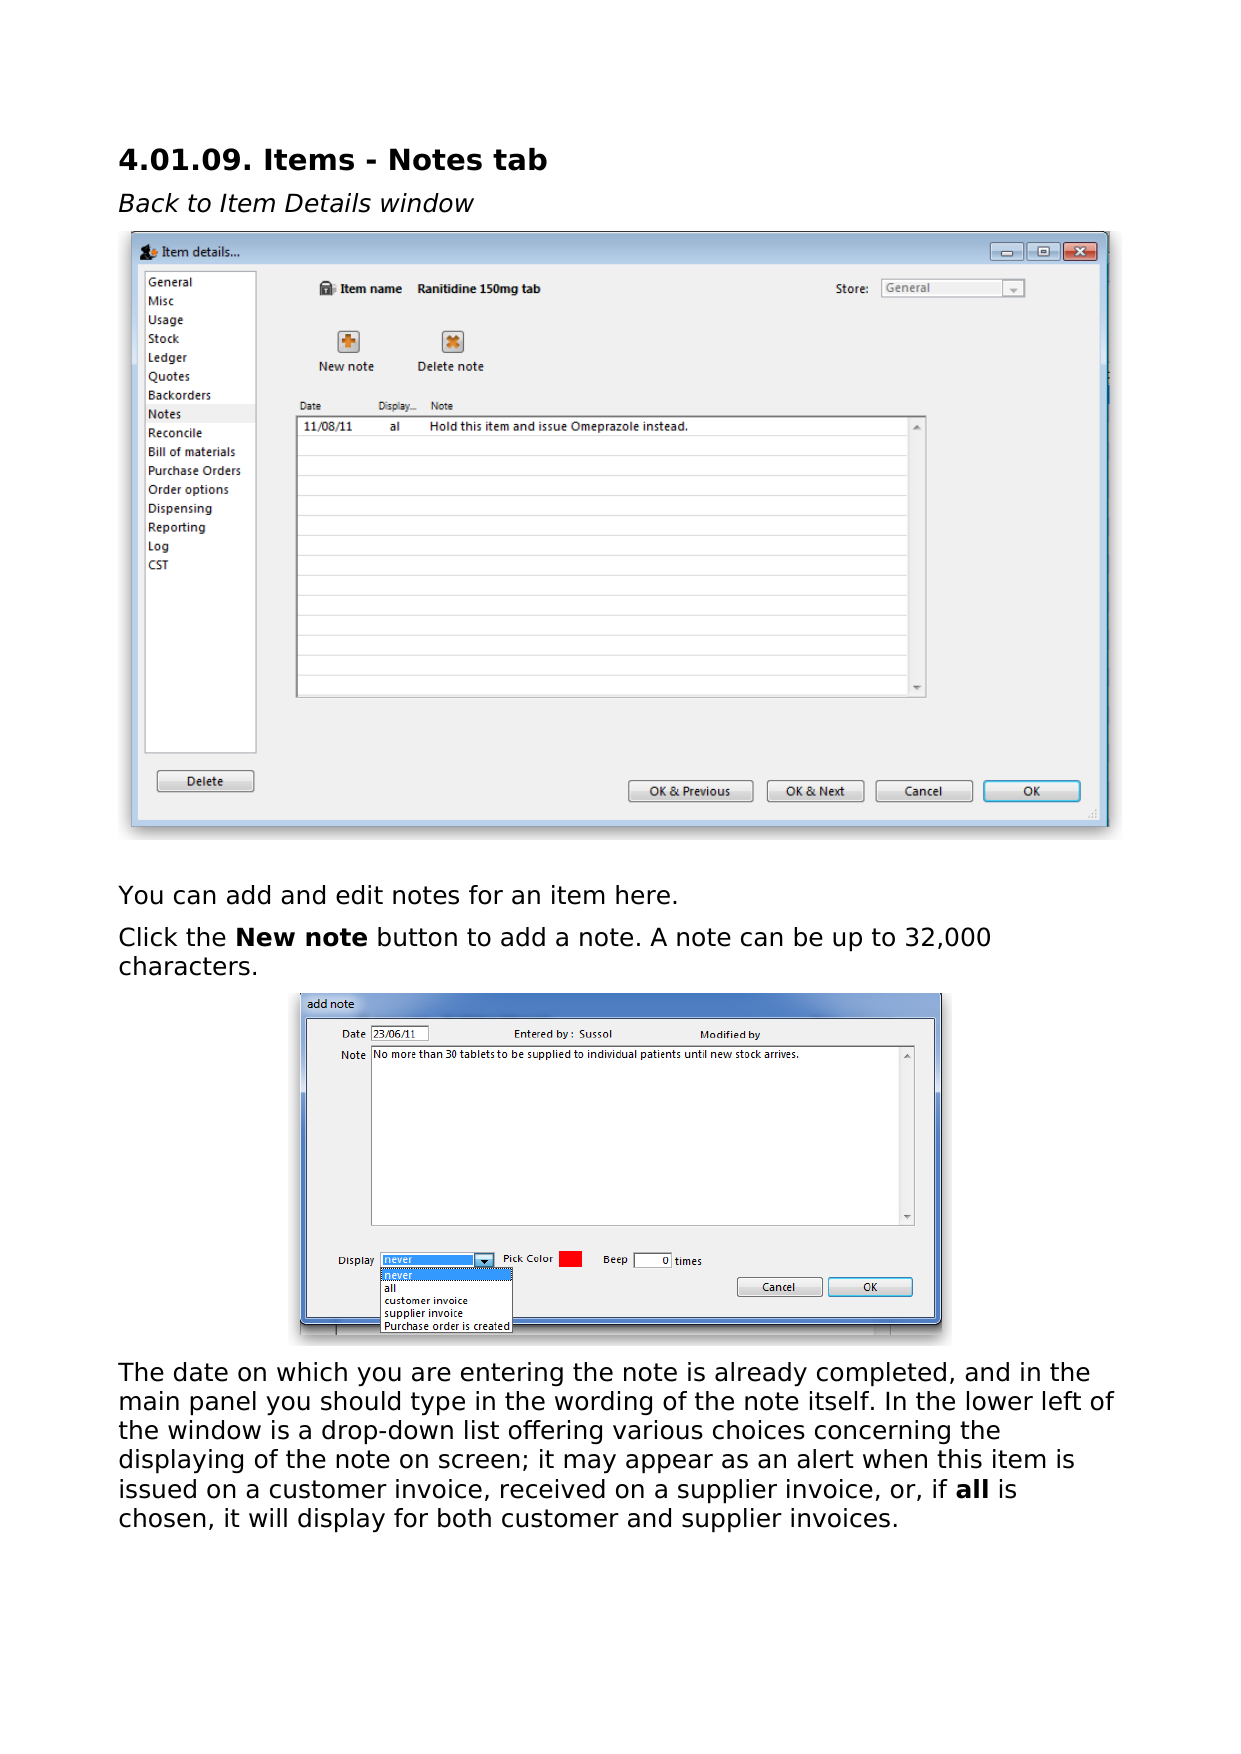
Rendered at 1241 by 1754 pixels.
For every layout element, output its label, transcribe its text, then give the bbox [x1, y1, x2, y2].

picture [118, 231, 1123, 840]
subtitle 4.01.09. Items - Notes tab [118, 143, 1122, 177]
text Click the New note button to add a note. A note can be up to 32,000 characters. [118, 923, 1122, 981]
text The date on which you are entering the note is already completed, and in the main panel you should type in the wording of the note itself. In the lower left of the window is a drop-down list offering various choices concerning the displaying of the note on screen; it may appear as an alert when this item is issued on a customer invoice, received on a supplier invoice, or, if all is chosen, it will display for both customer and supplier invoices. [118, 1358, 1122, 1533]
text You can add and edit notes for an item here. [118, 881, 1122, 910]
picture [288, 993, 953, 1346]
text Back to Item Details window [118, 189, 1122, 219]
